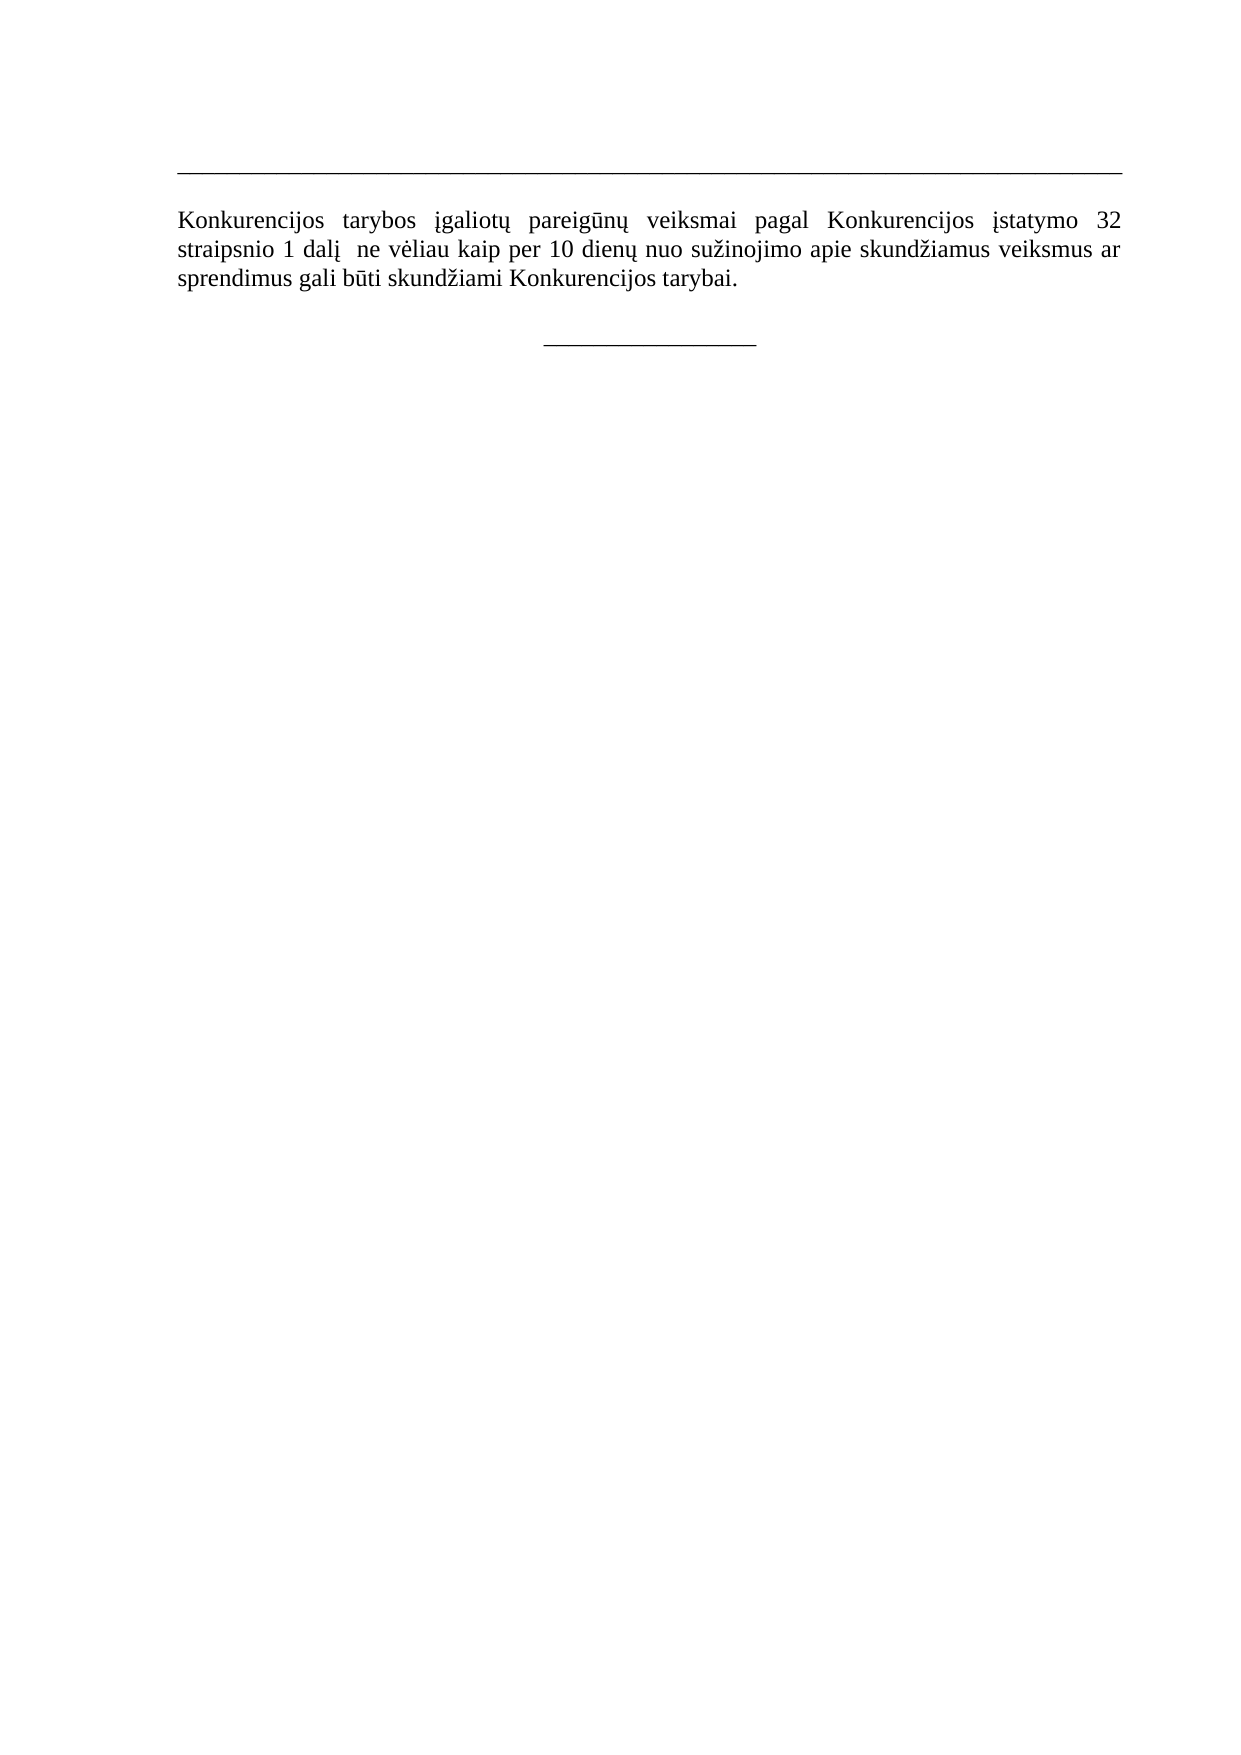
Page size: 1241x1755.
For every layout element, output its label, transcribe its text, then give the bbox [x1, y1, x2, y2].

text _ [177, 148, 1122, 173]
text _________________ [177, 320, 1122, 349]
text Konkurencijos tarybos įgaliotų pareigūnų veiksmai pagal Konkurencijos įstatymo 32 straipsnio 1 dalį ne vėliau kaip per 10 dienų nuo sužinojimo apie skundžiamus veiksmus ar sprendimus gali būti skundžiami Konkurencijos tarybai. [177, 205, 1122, 291]
